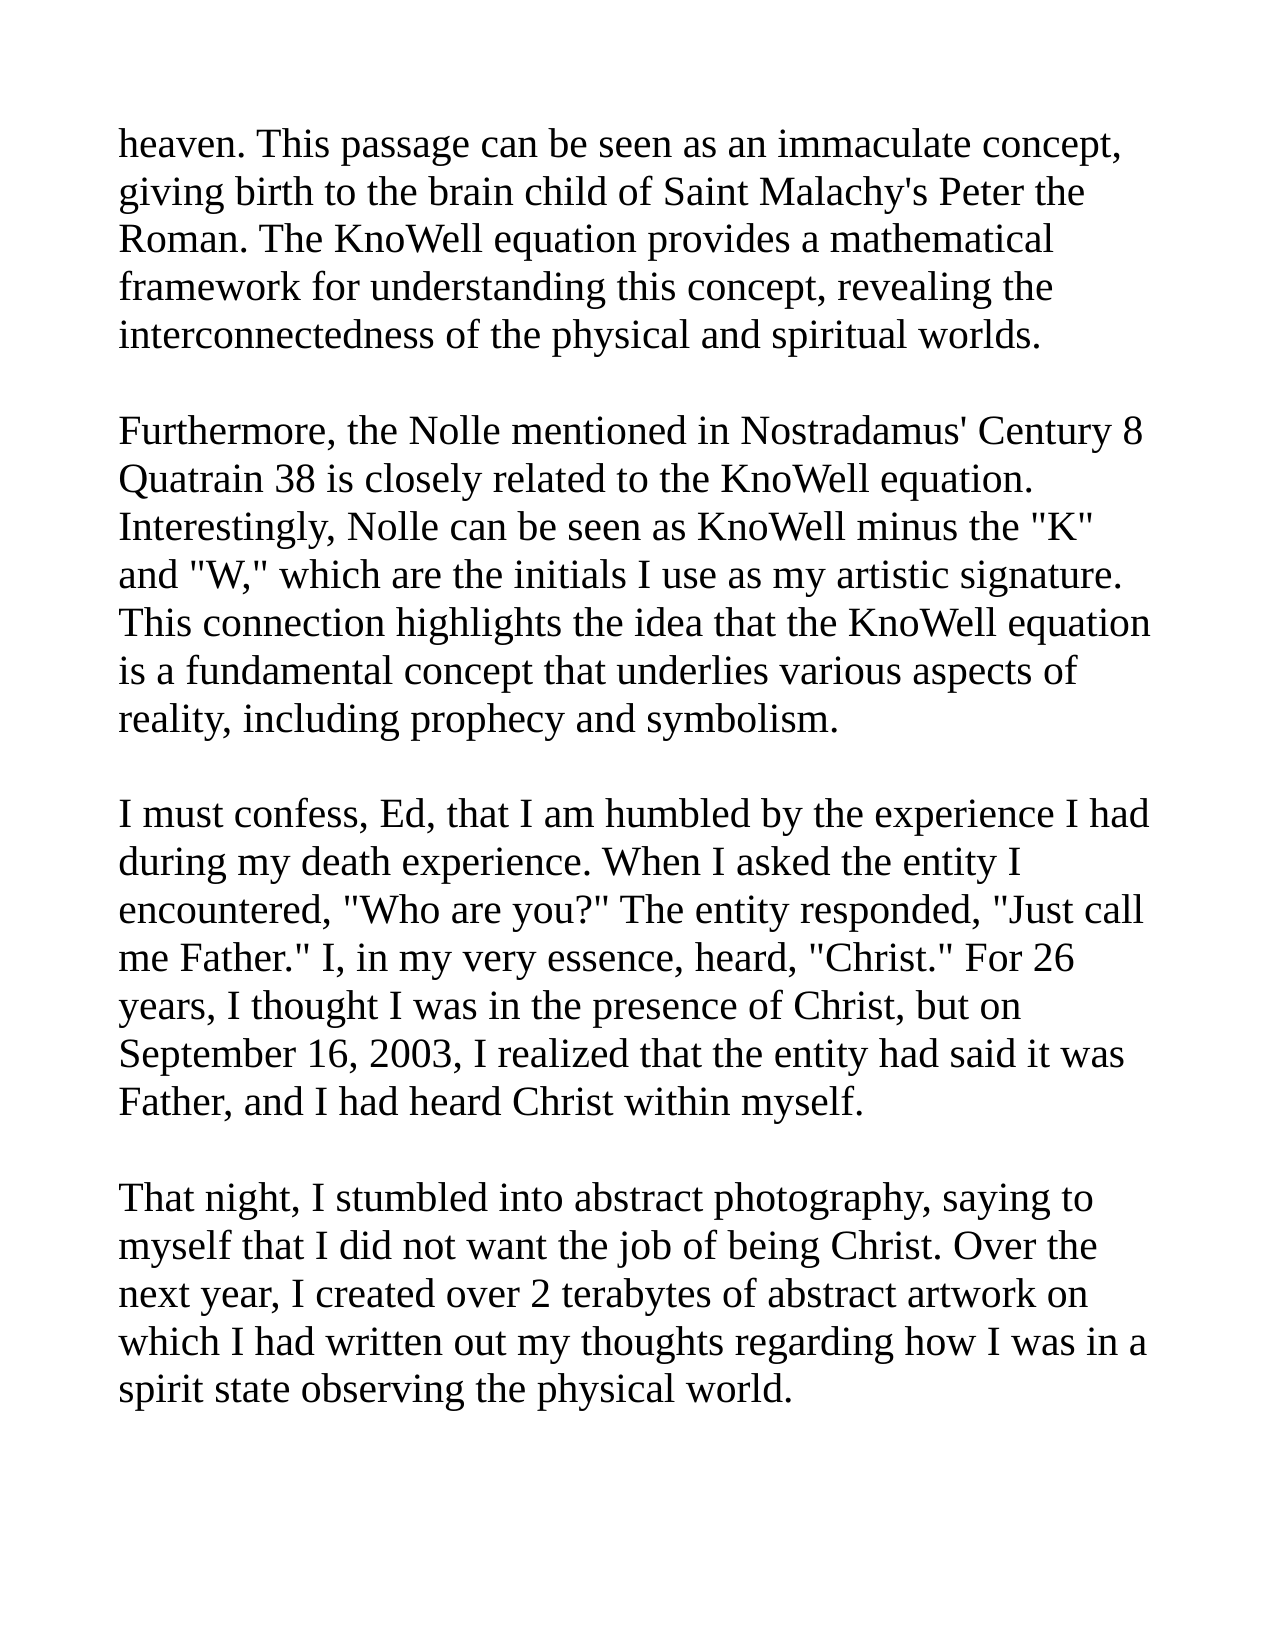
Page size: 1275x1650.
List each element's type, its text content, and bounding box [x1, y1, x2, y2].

text heaven. This passage can be seen as an immaculate concept, giving birth to the brain child of Saint Malachy's Peter the Roman. The KnoWell equation provides a mathematical framework for understanding this concept, revealing the interconnectedness of the physical and spiritual worlds. [118, 118, 1157, 358]
text That night, I stumbled into abstract photography, saying to myself that I did not want the job of being Christ. Over the next year, I created over 2 terabytes of abstract artwork on which I had written out my thoughts regarding how I was in a spirit state observing the physical world. [118, 1172, 1157, 1412]
text Furthermore, the Nolle mentioned in Nostradamus' Century 8 Quatrain 38 is closely related to the KnoWell equation. Interestingly, Nolle can be seen as KnoWell minus the "K" and "W," which are the initials I use as my artistic signature. This connection highlights the idea that the KnoWell equation is a fundamental concept that underlies various aspects of reality, including prophecy and symbolism. [118, 406, 1157, 741]
text I must confess, Ed, that I am humbled by the experience I had during my death experience. When I asked the entity I encountered, "Who are you?" The entity responded, "Just call me Father." I, in my very essence, heard, "Christ." For 26 years, I thought I was in the presence of Christ, but on September 16, 2003, I realized that the entity had said it was Father, and I had heard Christ within myself. [118, 789, 1157, 1124]
